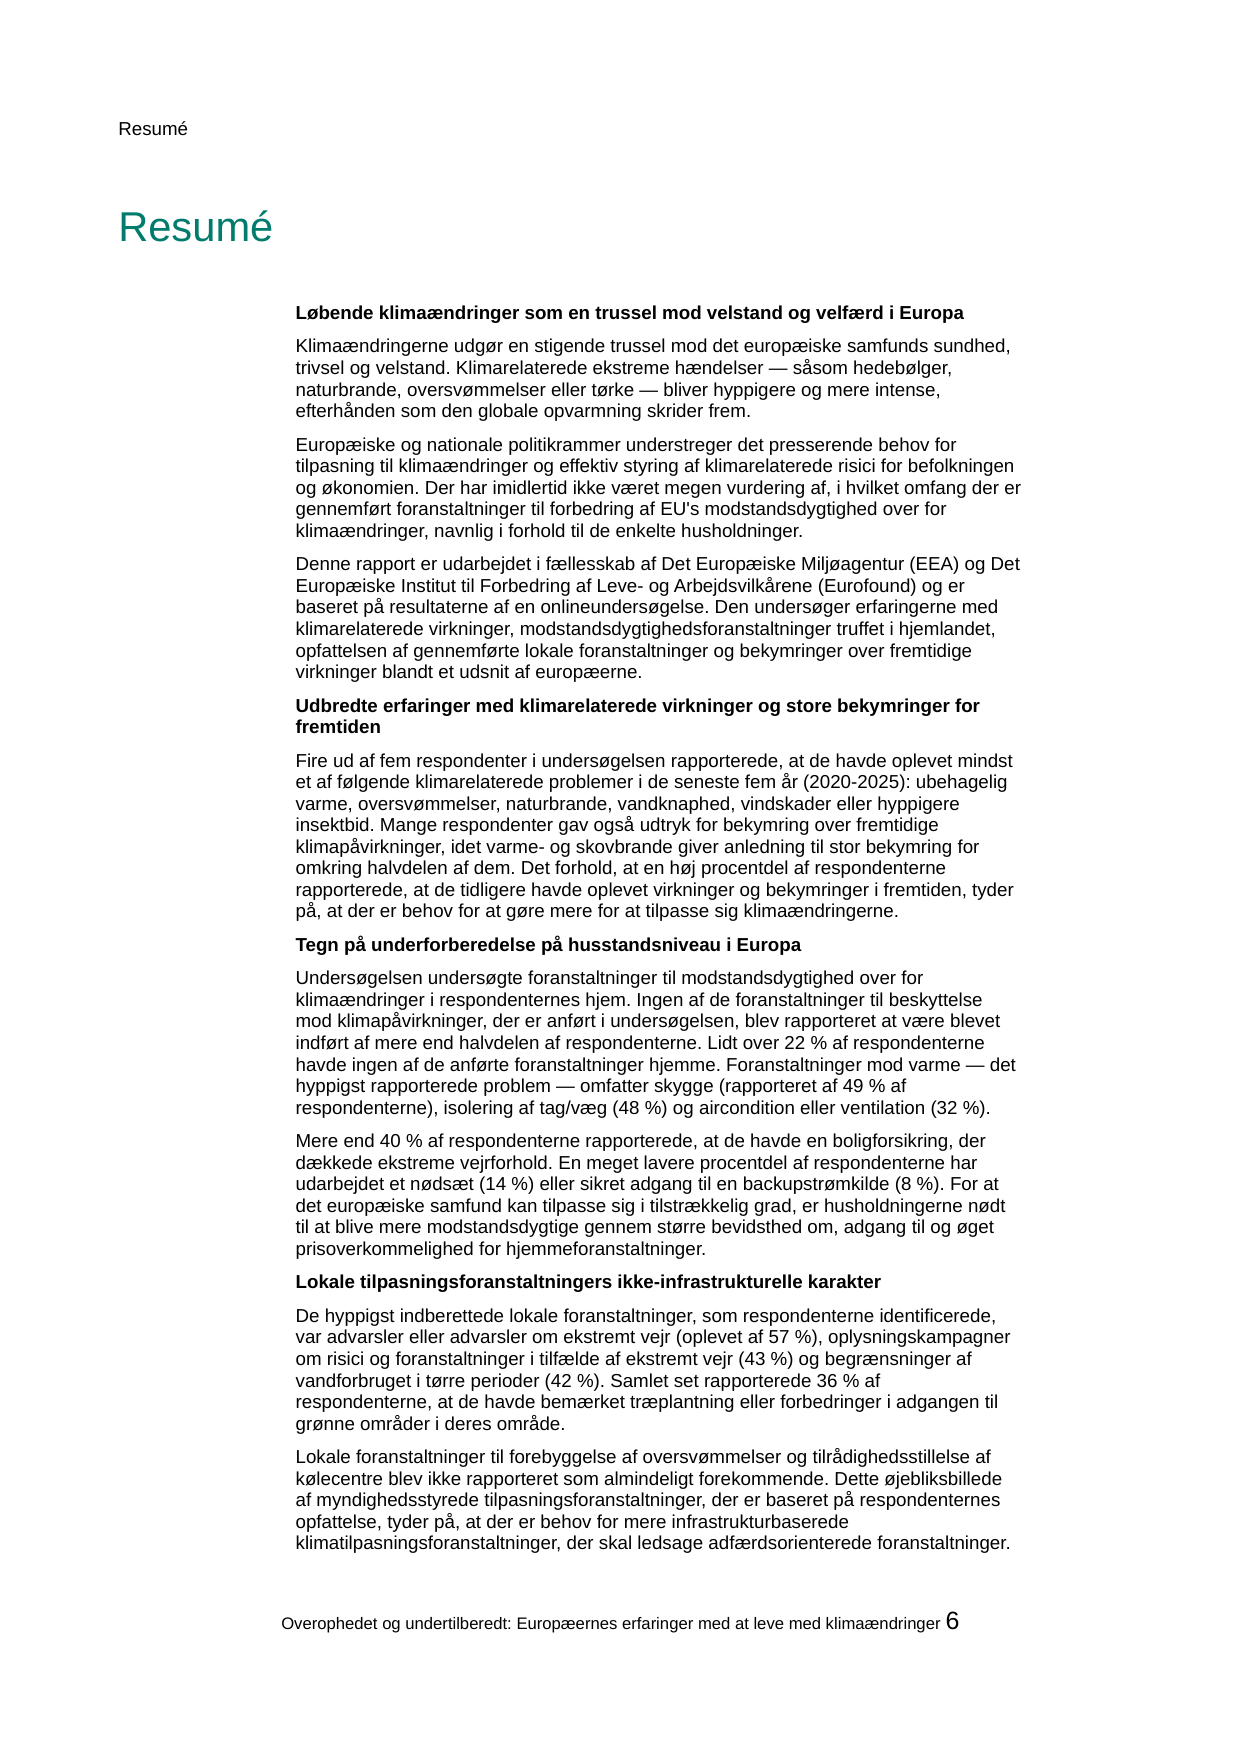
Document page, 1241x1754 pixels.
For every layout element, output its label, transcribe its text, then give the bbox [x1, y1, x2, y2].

text Udbredte erfaringer med klimarelaterede virkninger og store bekymringer for fremtiden [295, 694, 1022, 737]
text Undersøgelsen undersøgte foranstaltninger til modstandsdygtighed over for klimaændringer i respondenternes hjem. Ingen af de foranstaltninger til beskyttelse mod klimapåvirkninger, der er anført i undersøgelsen, blev rapporteret at være blevet indført af mere end halvdelen af respondenterne. Lidt over 22 % af respondenterne havde ingen af de anførte foranstaltninger hjemme. Foranstaltninger mod varme — det hyppigst rapporterede problem — omfatter skygge (rapporteret af 49 % af respondenterne), isolering af tag/væg (48 %) og aircondition eller ventilation (32 %). [295, 967, 1022, 1118]
text Europæiske og nationale politikrammer understreger det presserende behov for tilpasning til klimaændringer og effektiv styring af klimarelaterede risici for befolkningen og økonomien. Der har imidlertid ikke været megen vurdering af, i hvilket omfang der er gennemført foranstaltninger til forbedring af EU's modstandsdygtighed over for klimaændringer, navnlig i forhold til de enkelte husholdninger. [295, 433, 1022, 541]
text Fire ud af fem respondenter i undersøgelsen rapporterede, at de havde oplevet mindst et af følgende klimarelaterede problemer i de seneste fem år (2020-2025): ubehagelig varme, oversvømmelser, naturbrande, vandknaphed, vindskader eller hyppigere insektbid. Mange respondenter gav også udtryk for bekymring over fremtidige klimapåvirkninger, idet varme- og skovbrande giver anledning til stor bekymring for omkring halvdelen af dem. Det forhold, at en høj procentdel af respondenterne rapporterede, at de tidligere havde oplevet virkninger og bekymringer i fremtiden, tyder på, at der er behov for at gøre mere for at tilpasse sig klimaændringerne. [295, 749, 1022, 922]
text Løbende klimaændringer som en trussel mod velstand og velfærd i Europa [295, 302, 1022, 323]
text Denne rapport er udarbejdet i fællesskab af Det Europæiske Miljøagentur (EEA) og Det Europæiske Institut til Forbedring af Leve- og Arbejdsvilkårene (Eurofound) og er baseret på resultaterne af en onlineundersøgelse. Den undersøger erfaringerne med klimarelaterede virkninger, modstandsdygtighedsforanstaltninger truffet i hjemlandet, opfattelsen af gennemførte lokale foranstaltninger og bekymringer over fremtidige virkninger blandt et udsnit af europæerne. [295, 553, 1022, 682]
text De hyppigst indberettede lokale foranstaltninger, som respondenterne identificerede, var advarsler eller advarsler om ekstremt vejr (oplevet af 57 %), oplysningskampagner om risici og foranstaltninger i tilfælde af ekstremt vejr (43 %) og begrænsninger af vandforbruget i tørre perioder (42 %). Samlet set rapporterede 36 % af respondenterne, at de havde bemærket træplantning eller forbedringer i adgangen til grønne områder i deres område. [295, 1305, 1022, 1434]
text Klimaændringerne udgør en stigende trussel mod det europæiske samfunds sundhed, trivsel og velstand. Klimarelaterede ekstreme hændelser — såsom hedebølger, naturbrande, oversvømmelser eller tørke — bliver hyppigere og mere intense, efterhånden som den globale opvarmning skrider frem. [295, 335, 1022, 422]
text Mere end 40 % af respondenterne rapporterede, at de havde en boligforsikring, der dækkede ekstreme vejrforhold. En meget lavere procentdel af respondenterne har udarbejdet et nødsæt (14 %) eller sikret adgang til en backupstrømkilde (8 %). For at det europæiske samfund kan tilpasse sig i tilstrækkelig grad, er husholdningerne nødt til at blive mere modstandsdygtige gennem større bevidsthed om, adgang til og øget prisoverkommelighed for hjemmeforanstaltninger. [295, 1130, 1022, 1259]
text Tegn på underforberedelse på husstandsniveau i Europa [295, 934, 1022, 955]
subtitle Resumé [118, 202, 1122, 250]
text Lokale tilpasningsforanstaltningers ikke-infrastrukturelle karakter [295, 1271, 1022, 1293]
text Lokale foranstaltninger til forebyggelse af oversvømmelser og tilrådighedsstillelse af kølecentre blev ikke rapporteret som almindeligt forekommende. Dette øjebliksbillede af myndighedsstyrede tilpasningsforanstaltninger, der er baseret på respondenternes opfattelse, tyder på, at der er behov for mere infrastrukturbaserede klimatilpasningsforanstaltninger, der skal ledsage adfærdsorienterede foranstaltninger. [295, 1446, 1022, 1554]
